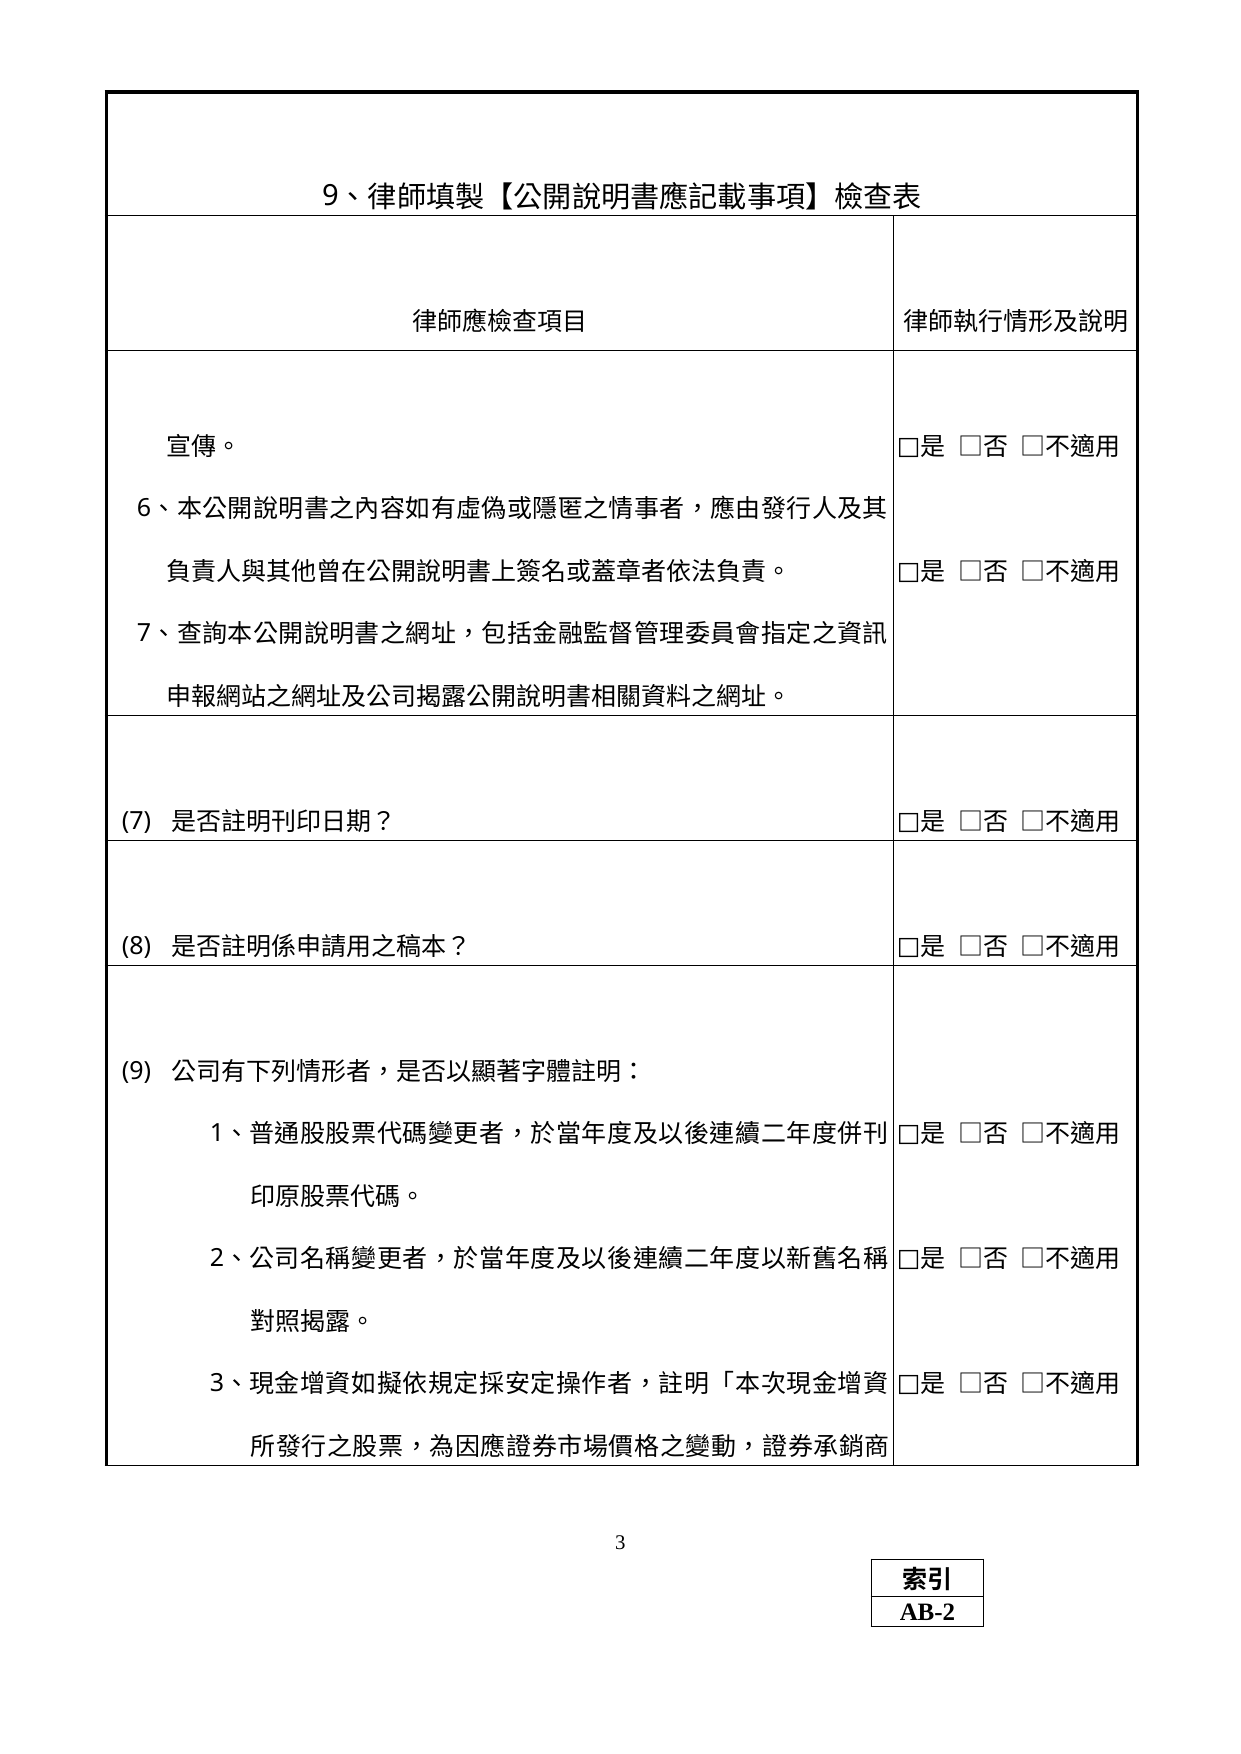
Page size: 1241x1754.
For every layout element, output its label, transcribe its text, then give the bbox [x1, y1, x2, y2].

table_cell 律師執行情形及說明 [894, 216, 1136, 350]
table_cell 是否註明刊印日期？ [108, 716, 893, 840]
table_header 9、律師填製【公開說明書應記載事項】檢查表 [108, 94, 1136, 215]
table_cell 是否註明係申請用之稿本？ [108, 841, 893, 965]
table_cell 律師應檢查項目 [108, 216, 893, 350]
table_cell □是 □否 □不適用 [894, 716, 1136, 840]
table_cell 宣傳。 6、本公開說明書之內容如有虛偽或隱匿之情事者，應由發行人及其負責人與其他曾在公開說明書上簽名或蓋章者依法負責。 7、查詢本公開說明書之網址，包括金融監督管理委員會指定之資訊申報網站之網址及公司揭露公開說明書相關資料之網址。 [108, 351, 893, 715]
table_cell □是 □否 □不適用 [894, 841, 1136, 965]
table_cell 公司有下列情形者，是否以顯著字體註明： 普通股股票代碼變更者，於當年度及以後連續二年度併刊印原股票代碼。 公司名稱變更者，於當年度及以後連續二年度以新舊名稱對照揭露。 現金增資如擬依規定採安定操作者，註明「本次現金增資所發行之股票，為因應證券市場價格之變動，證券承銷商 [108, 966, 893, 1465]
table_cell □是 □否 □不適用 □是 □否 □不適用 □是 □否 □不適用 [894, 966, 1136, 1465]
table_cell □是 □否 □不適用 □是 □否 □不適用 [894, 351, 1136, 715]
